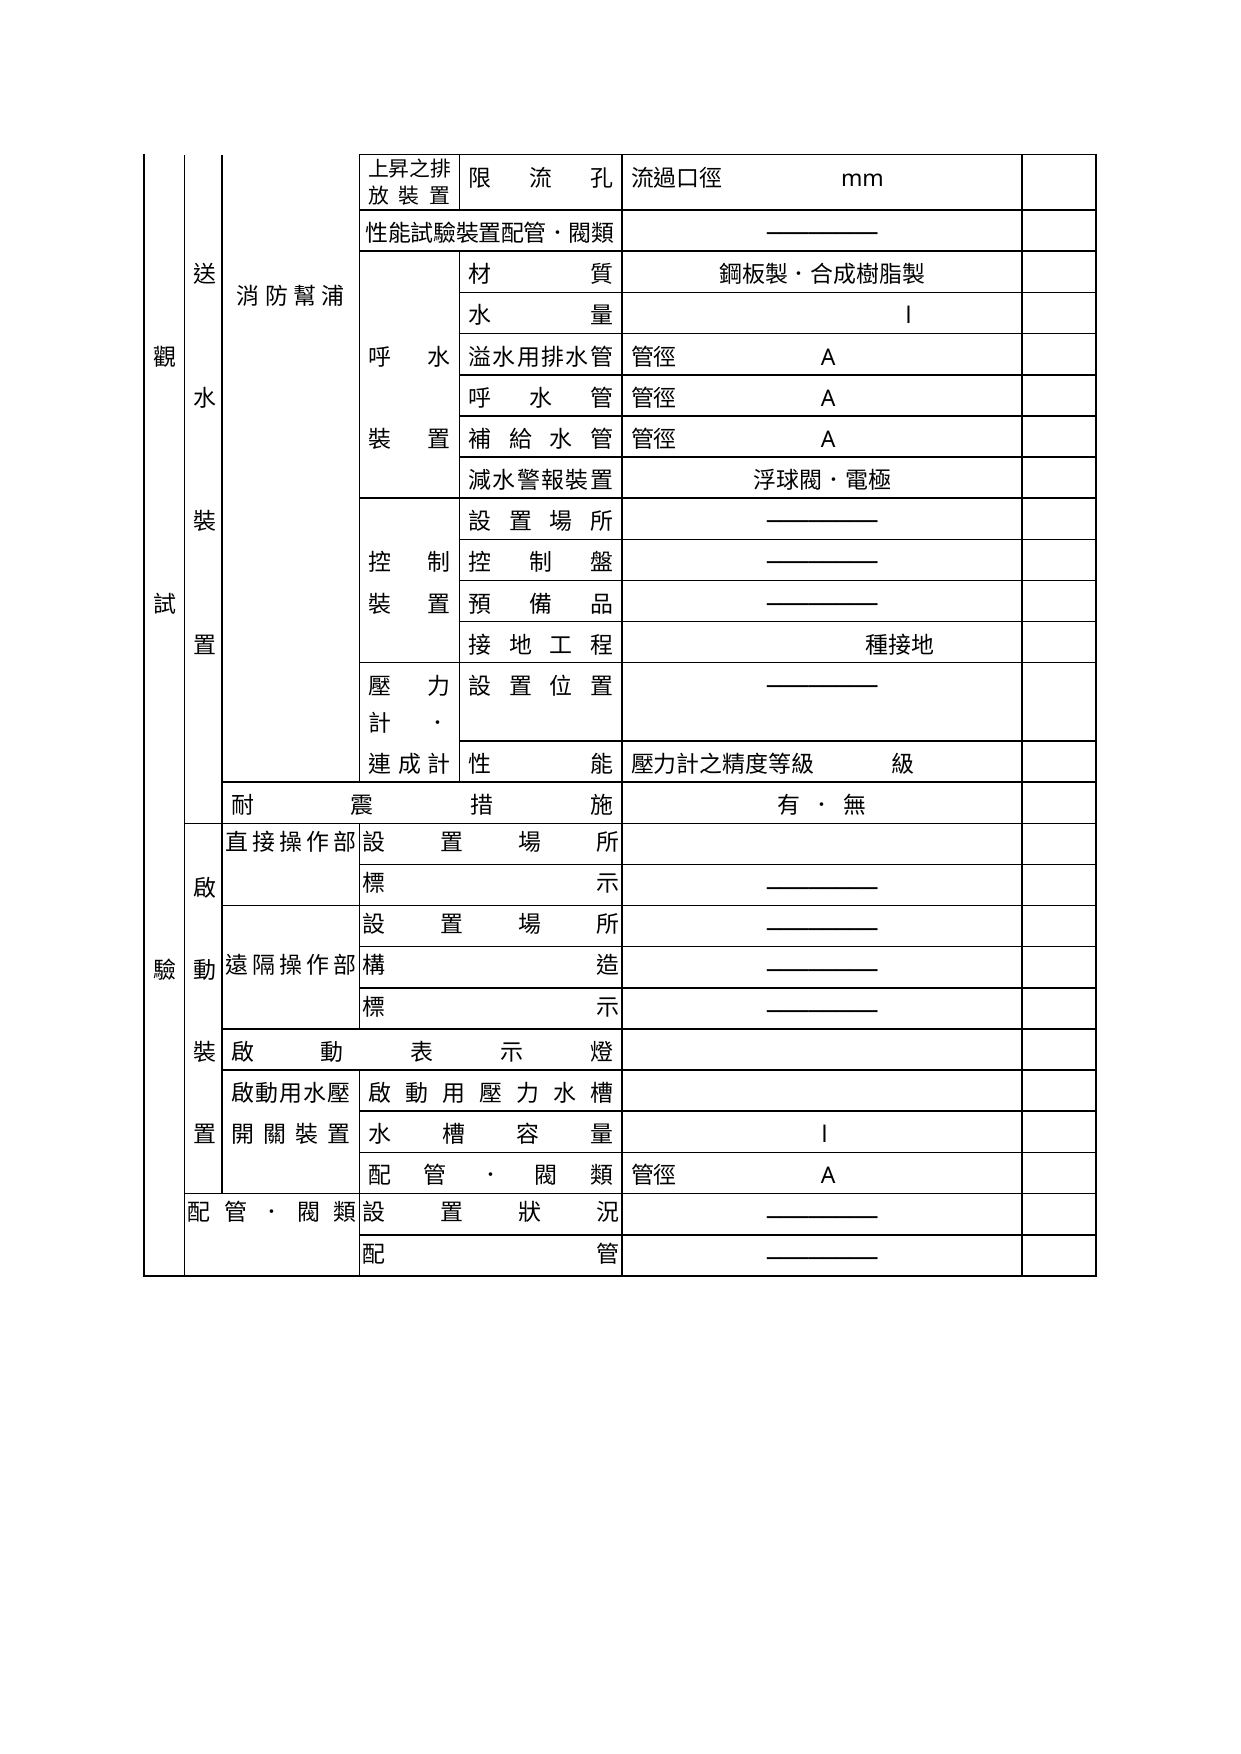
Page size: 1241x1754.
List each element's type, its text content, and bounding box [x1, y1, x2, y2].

table_cell [185, 781, 221, 822]
table_cell 啟動表示燈 [223, 1030, 621, 1069]
table_cell 溢水用排水管 [460, 334, 621, 374]
table_cell [185, 1152, 221, 1193]
table_cell 遠隔操作部 [223, 946, 359, 987]
table_cell ──────── [623, 499, 1021, 538]
table_cell [360, 499, 459, 538]
table_cell ──────── [623, 989, 1021, 1028]
table_cell [145, 987, 184, 1028]
table_cell ──────── [623, 1194, 1021, 1234]
table_cell 設置場所 [460, 499, 621, 538]
table_cell [1023, 1112, 1095, 1152]
table_cell [185, 456, 221, 497]
table_cell [1023, 783, 1095, 822]
table_cell [185, 292, 221, 333]
table_cell [185, 154, 222, 209]
table_cell 上昇之排放裝置 [360, 155, 459, 209]
table_cell [145, 154, 184, 209]
table_cell [1023, 417, 1095, 456]
table_cell [223, 864, 359, 905]
table_cell [185, 1234, 359, 1275]
table_cell 性能試驗裝置配管．閥類 [360, 211, 621, 250]
table_cell [1023, 824, 1095, 863]
table_cell [1023, 1236, 1095, 1275]
table_cell 配管．閥類 [185, 1194, 359, 1234]
table_cell [145, 1152, 184, 1193]
table_cell 水量 [460, 293, 621, 333]
table_cell 觀 [145, 333, 184, 374]
table_cell [145, 415, 184, 456]
table_cell 呼水 [360, 333, 459, 374]
table_cell 種接地 [623, 622, 1021, 662]
table_cell [145, 1193, 184, 1234]
table_cell 接地工程 [460, 622, 621, 662]
table_cell [185, 539, 221, 579]
table_cell 連成計 [360, 740, 459, 781]
table_cell 設置場所 [360, 824, 621, 863]
table_cell [360, 252, 459, 292]
table_cell 浮球閥．電極 [623, 458, 1021, 497]
table_cell 減水警報裝置 [460, 458, 621, 497]
table_cell [1023, 211, 1095, 250]
table_cell 標示 [360, 865, 621, 905]
table_cell 設置場所 [360, 906, 621, 946]
table_cell [1023, 1194, 1095, 1234]
table_cell [145, 292, 184, 333]
table_cell [223, 906, 359, 946]
table_cell [223, 1152, 359, 1193]
table_cell l [623, 1112, 1021, 1152]
table_cell 試 [145, 580, 184, 621]
table_cell 設置位置 [460, 663, 621, 740]
table_cell [1023, 906, 1095, 946]
table_cell 限流孔 [460, 155, 621, 209]
table_cell [145, 1069, 184, 1110]
table_cell [1023, 155, 1095, 209]
table_cell 補給水管 [460, 417, 621, 456]
table_cell 啟 [185, 864, 221, 905]
table_cell 配管 [360, 1236, 621, 1275]
table_cell [623, 1030, 1021, 1069]
table_cell 呼水管 [460, 376, 621, 415]
table_cell 預備品 [460, 581, 621, 621]
table_cell [145, 456, 184, 497]
table_cell [360, 456, 459, 497]
table_cell 驗 [145, 946, 184, 987]
table_cell [1023, 663, 1095, 740]
table_cell [1023, 1153, 1095, 1193]
table_cell 壓力計之精度等級 級 [623, 742, 1021, 781]
table_cell [1023, 622, 1095, 662]
table_cell [145, 662, 184, 740]
table_cell [185, 905, 221, 946]
table_cell [360, 374, 459, 415]
table_cell 有 ． 無 [623, 783, 1021, 822]
table_cell ──────── [623, 581, 1021, 621]
table_cell [1023, 376, 1095, 415]
table_cell [1023, 252, 1095, 292]
table_cell [185, 415, 221, 456]
table_cell 水槽容量 [360, 1112, 621, 1152]
table_cell 鋼板製．合成樹脂製 [623, 252, 1021, 292]
table_cell [145, 621, 184, 662]
table_cell 裝 [185, 497, 221, 538]
table_cell 裝置 [360, 415, 459, 456]
table_cell [1023, 334, 1095, 374]
table_cell [145, 905, 184, 946]
table_cell ──────── [623, 211, 1021, 250]
table_cell [1023, 865, 1095, 905]
table_cell [145, 209, 184, 250]
table_cell [145, 1234, 184, 1275]
table_cell 管徑 A [623, 1153, 1021, 1193]
table_cell [623, 824, 1021, 863]
table_cell 裝 [185, 1028, 221, 1069]
table_cell [1023, 540, 1095, 579]
table_cell 設置狀況 [360, 1194, 621, 1234]
table_cell [145, 539, 184, 579]
table_cell [1023, 947, 1095, 987]
table_cell 控制 [360, 539, 459, 579]
table_cell 標示 [360, 989, 621, 1028]
table_cell [185, 1069, 221, 1110]
table_cell [1023, 742, 1095, 781]
table_cell l [623, 293, 1021, 333]
table_cell 構造 [360, 947, 621, 987]
table_cell 耐震措施 [223, 783, 621, 822]
table_cell 直接操作部 [223, 824, 359, 863]
table_cell 管徑 A [623, 376, 1021, 415]
table_cell 管徑 A [623, 334, 1021, 374]
table_cell 材質 [460, 252, 621, 292]
table_cell [145, 823, 184, 863]
table_cell [1023, 989, 1095, 1028]
table_cell 置 [185, 621, 221, 662]
table_cell 動 [185, 946, 221, 987]
table_cell 性能 [460, 742, 621, 781]
table_cell [145, 497, 184, 538]
table_cell ──────── [623, 540, 1021, 579]
table_cell 配管．閥類 [360, 1153, 621, 1193]
table_cell [145, 781, 184, 822]
table_cell [185, 580, 221, 621]
table_cell 啟動用壓力水槽 [360, 1071, 621, 1110]
table_cell [360, 292, 459, 333]
table_cell [185, 209, 221, 250]
table_cell [185, 824, 221, 863]
table_cell [185, 662, 221, 740]
table_cell 開關裝置 [223, 1110, 359, 1152]
table_cell [145, 740, 184, 781]
table_cell ──────── [623, 865, 1021, 905]
table_cell 管徑 A [623, 417, 1021, 456]
table_cell [185, 333, 221, 374]
table_cell [1023, 1030, 1095, 1069]
table_cell [185, 740, 221, 781]
table_cell [145, 1028, 184, 1069]
table_cell [1023, 458, 1095, 497]
table_cell [360, 621, 459, 662]
table_cell 控制盤 [460, 540, 621, 579]
table_cell ──────── [623, 663, 1021, 740]
table_cell ──────── [623, 947, 1021, 987]
table_cell [623, 1071, 1021, 1110]
table_cell 消防幫浦 [222, 154, 359, 781]
table_cell [1023, 1071, 1095, 1110]
table_cell [145, 864, 184, 905]
table_cell [1023, 581, 1095, 621]
table_cell 壓力計． [360, 663, 459, 740]
table_cell [145, 1110, 184, 1152]
table_cell 水 [185, 374, 221, 415]
table_cell ──────── [623, 1236, 1021, 1275]
table_cell [1023, 499, 1095, 538]
table_cell [145, 374, 184, 415]
table_cell 啟動用水壓 [223, 1071, 359, 1110]
table_cell 送 [185, 250, 221, 292]
table_cell 裝置 [360, 580, 459, 621]
table_cell 置 [185, 1110, 221, 1152]
table_cell [223, 987, 359, 1028]
table_cell [1023, 293, 1095, 333]
table_cell ──────── [623, 906, 1021, 946]
table_cell [145, 250, 184, 292]
table_cell [185, 987, 221, 1028]
table_cell 流過口徑 mm [623, 155, 1021, 209]
